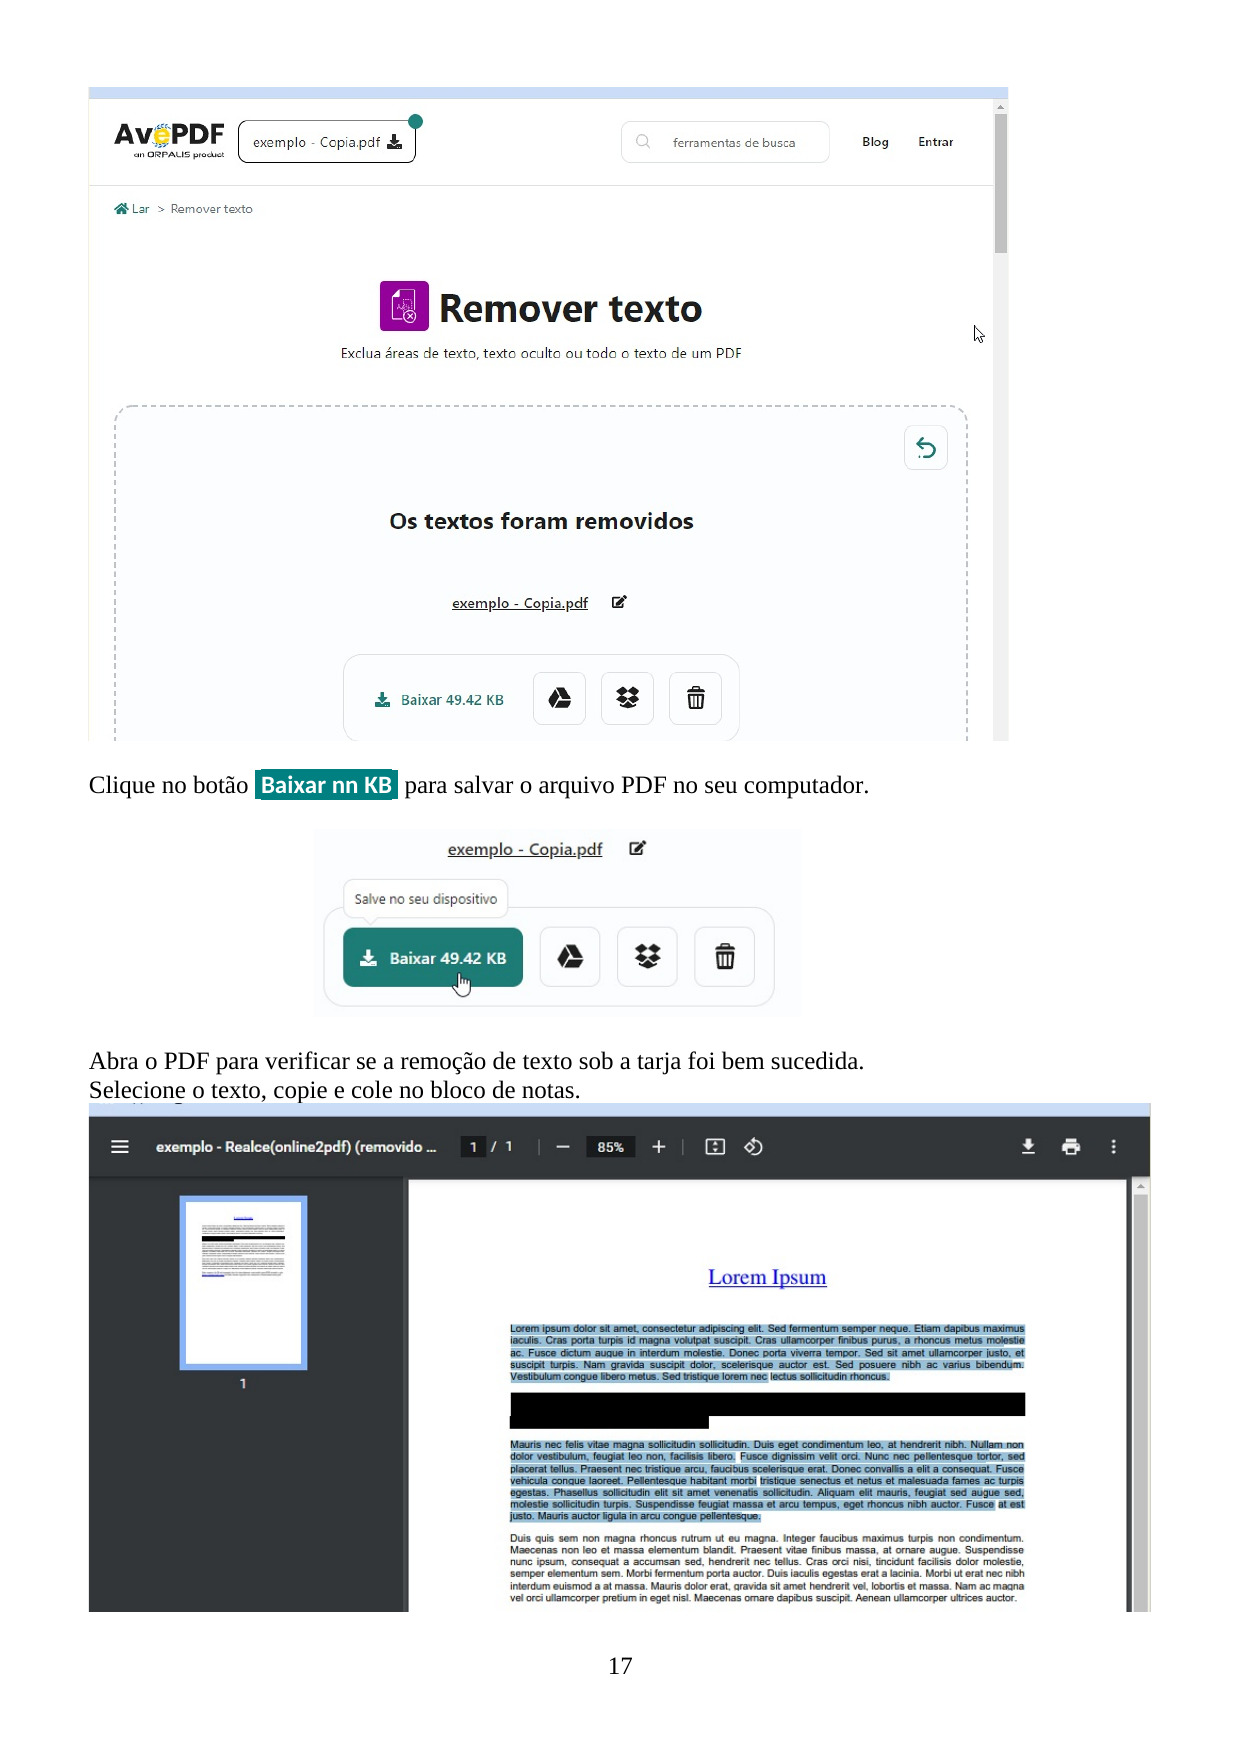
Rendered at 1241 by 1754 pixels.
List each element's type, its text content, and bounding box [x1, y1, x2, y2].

picture [88, 1103, 1151, 1612]
text Clique no botão Baixar nn KB para salvar o arquivo PDF no seu computador. [89, 769, 1152, 800]
picture [313, 829, 802, 1017]
text Abra o PDF para verificar se a remoção de texto sob a tarja foi bem sucedida. [89, 1046, 1152, 1075]
text Selecione o texto, copie e cole no bloco de notas. [89, 1075, 1152, 1103]
picture [88, 87, 1009, 741]
